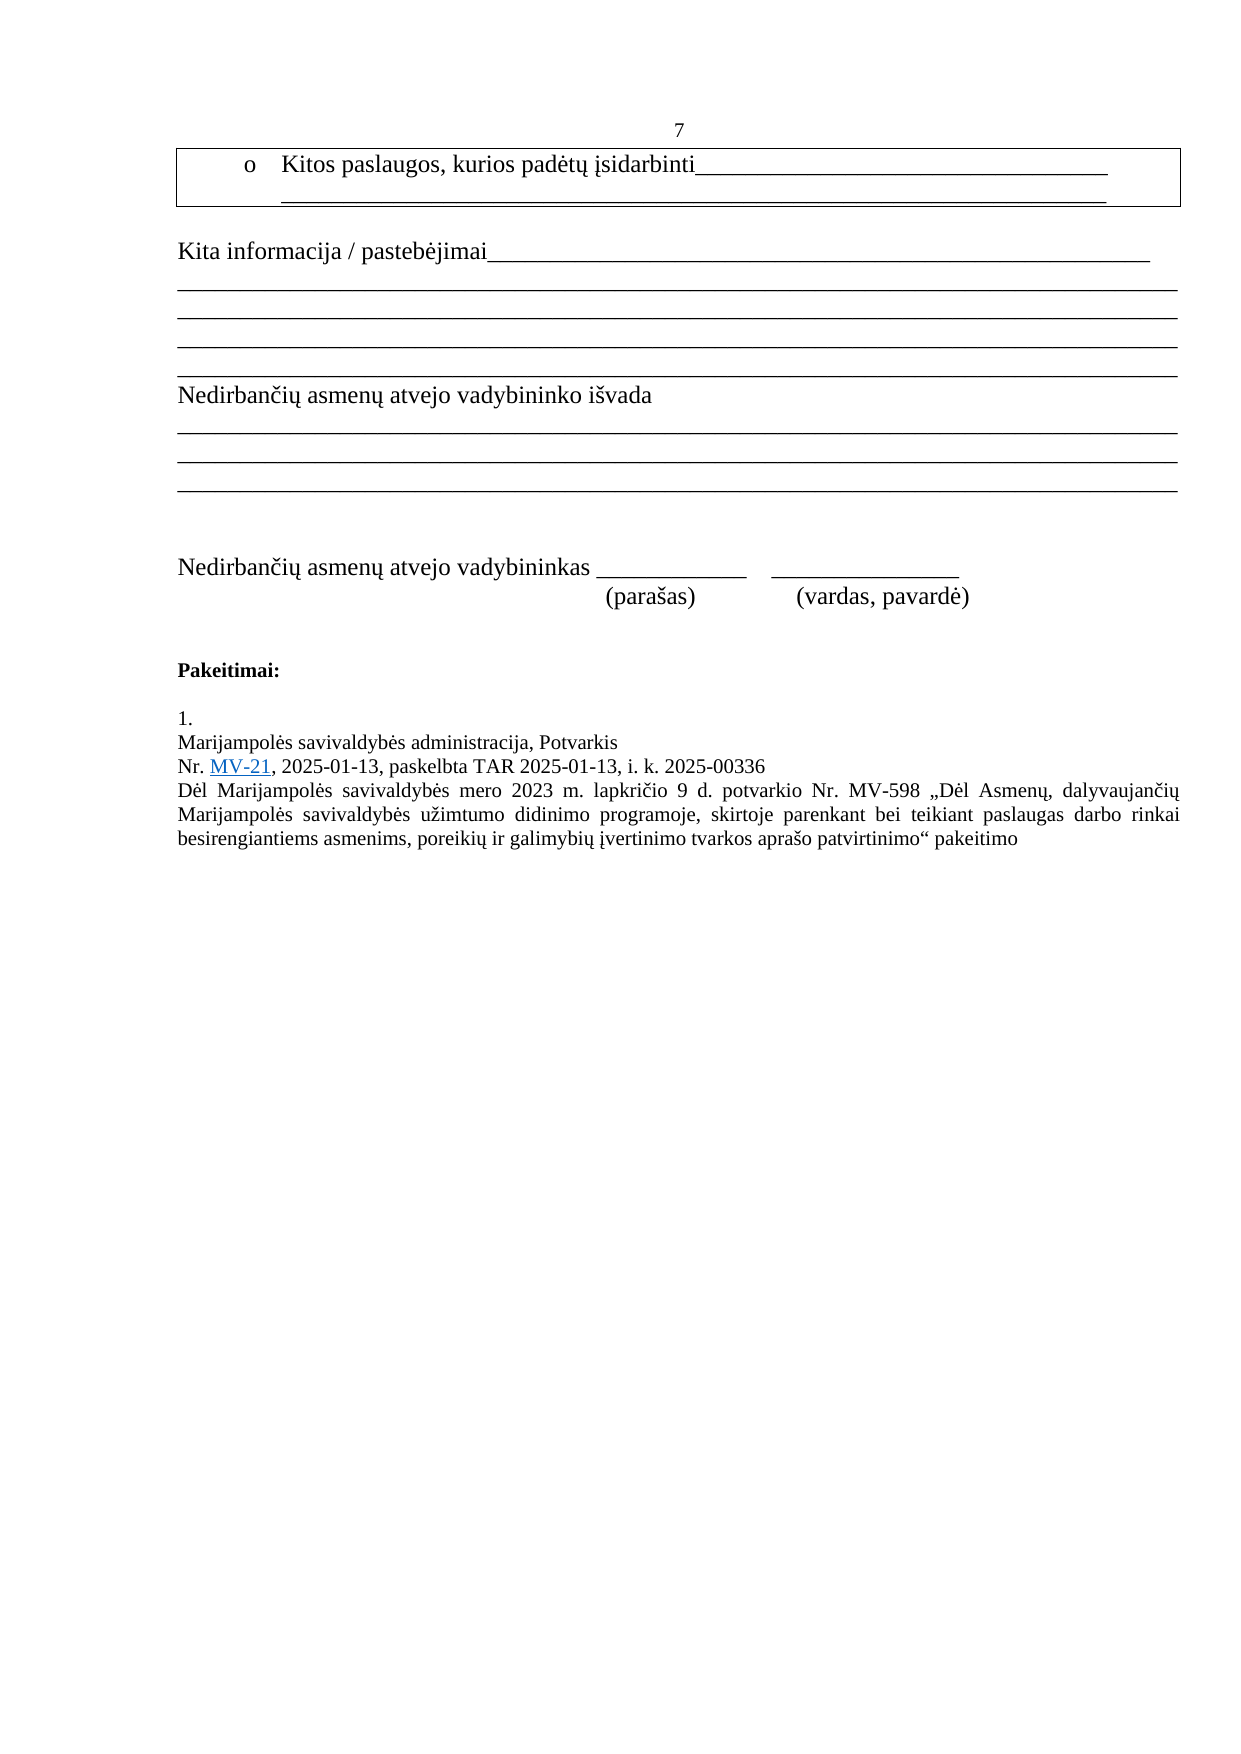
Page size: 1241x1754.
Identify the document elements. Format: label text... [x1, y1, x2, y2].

text Nedirbančių asmenų atvejo vadybininko išvada [177, 380, 1181, 408]
text ________________________________________________________________________________ [177, 265, 1181, 293]
text Kita informacija / pastebėjimai_____________________________________________________ [177, 236, 1181, 265]
text ________________________________________________________________________________ [177, 293, 1181, 322]
table_cell [177, 149, 188, 206]
table_cell [1130, 149, 1180, 206]
table_cell o Kitos paslaugos, kurios padėtų įsidarbinti_________________________________ __________________________________________________________________ [188, 149, 1130, 206]
text ________________________________________________________________________________ [177, 408, 1181, 437]
text Marijampolės savivaldybės administracija, Potvarkis [177, 730, 1181, 754]
text Nr. MV-21, 2025-01-13, paskelbta TAR 2025-01-13, i. k. 2025-00336 [177, 754, 1181, 778]
text Pakeitimai: [177, 658, 1181, 682]
text ________________________________________________________________________________ [177, 351, 1181, 380]
text (parašas) (vardas, pavardė) [177, 581, 1181, 610]
text Dėl Marijampolės savivaldybės mero 2023 m. lapkričio 9 d. potvarkio Nr. MV-598 „Dėl Asmenų, dalyvaujančių Marijampolės savivaldybės užimtumo didinimo programoje, skirtoje parenkant bei teikiant paslaugas darbo rinkai besirengiantiems asmenims, poreikių ir galimybių įvertinimo tvarkos aprašo patvirtinimo“ pakeitimo [177, 778, 1181, 850]
text 1. [177, 706, 1181, 730]
text ________________________________________________________________________________ [177, 437, 1181, 466]
text ________________________________________________________________________________ [177, 322, 1181, 351]
text Nedirbančių asmenų atvejo vadybininkas ____________ _______________ [177, 552, 1181, 581]
text ________________________________________________________________________________ [177, 466, 1181, 495]
